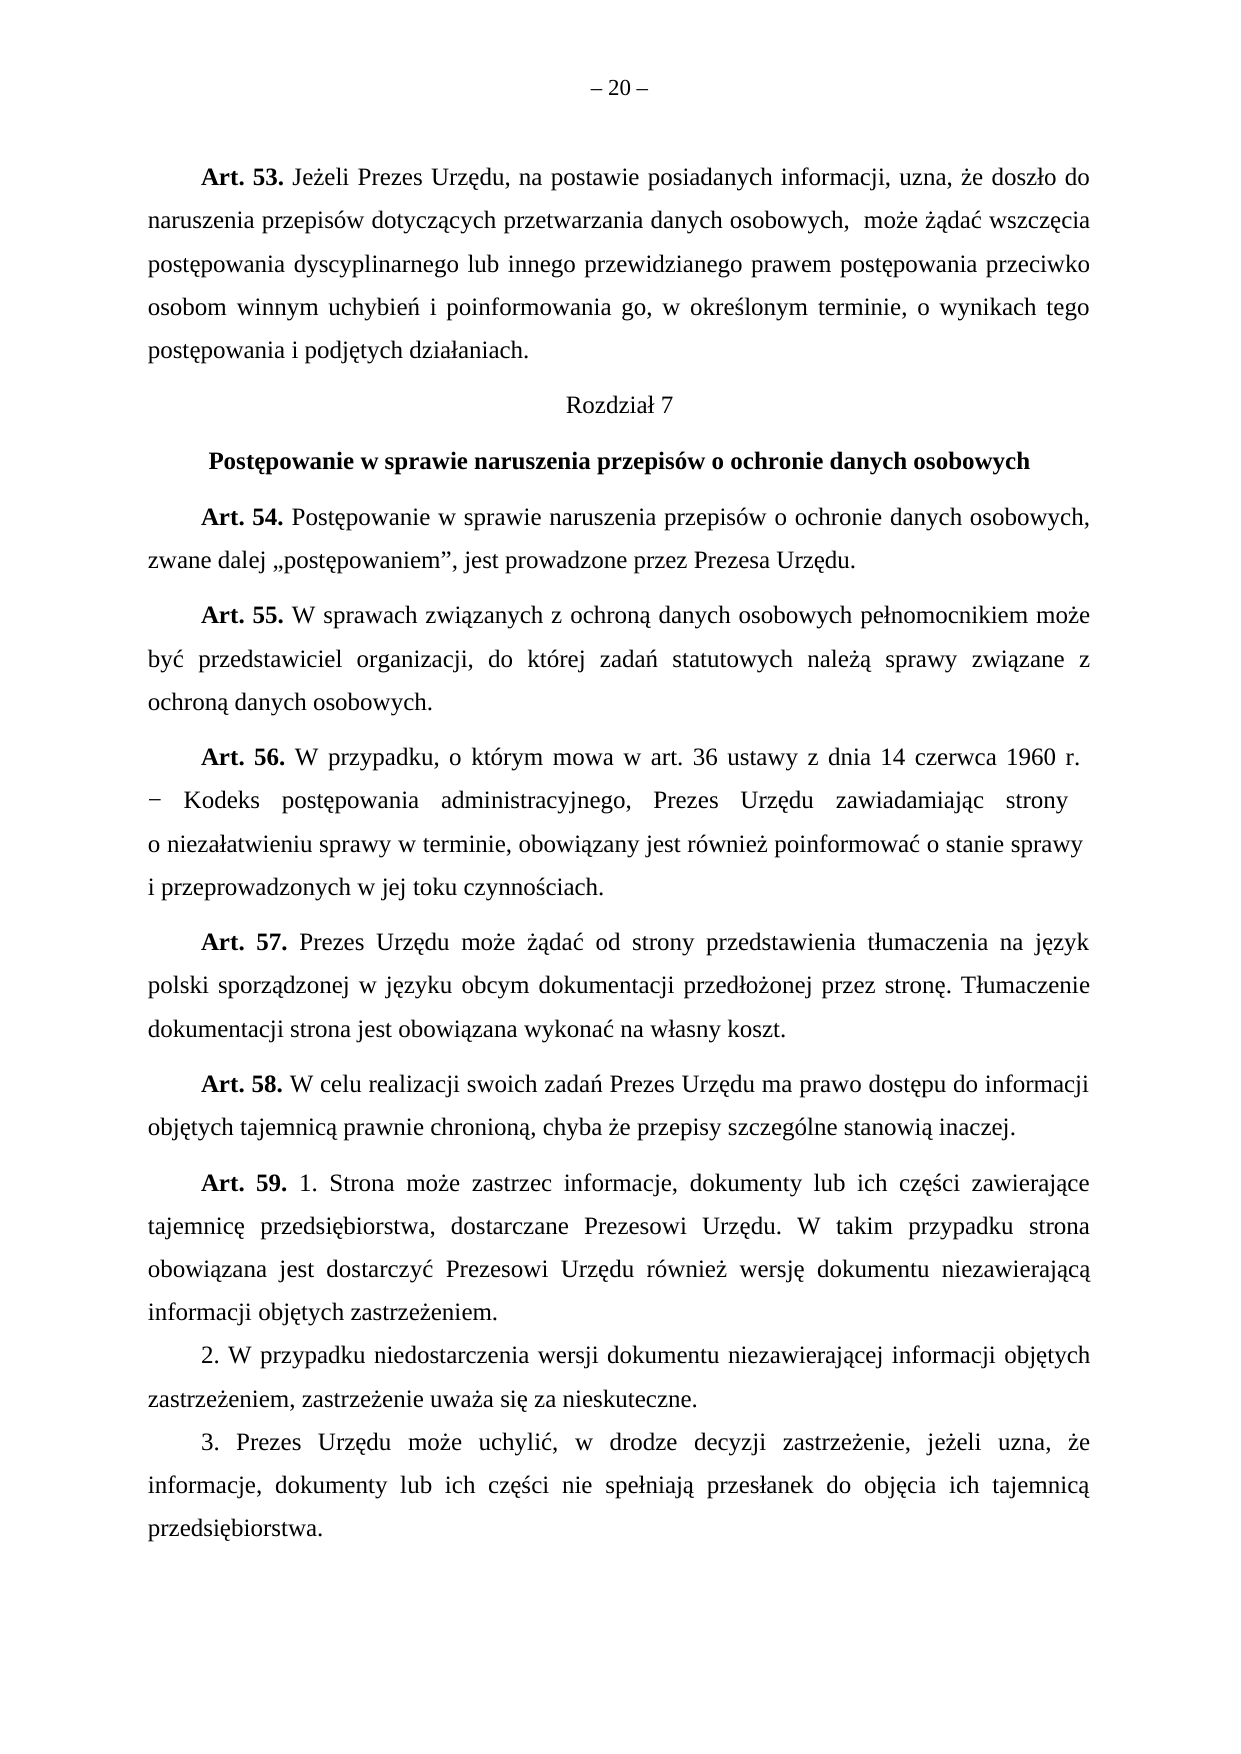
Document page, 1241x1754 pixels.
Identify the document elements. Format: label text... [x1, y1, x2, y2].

text Art. 56. W przypadku, o którym mowa w art. 36 ustawy z dnia 14 czerwca 1960 r. − Kodeks postępowania administracyjnego, Prezes Urzędu zawiadamiając strony o niezałatwieniu sprawy w terminie, obowiązany jest również poinformować o stanie sprawy i przeprowadzonych w jej toku czynnościach. [148, 742, 1091, 901]
text Art. 58. W celu realizacji swoich zadań Prezes Urzędu ma prawo dostępu do informacji objętych tajemnicą prawnie chronioną, chyba że przepisy szczególne stanowią inaczej. [148, 1069, 1091, 1141]
text 3. Prezes Urzędu może uchylić, w drodze decyzji zastrzeżenie, jeżeli uzna, że informacje, dokumenty lub ich części nie spełniają przesłanek do objęcia ich tajemnicą przedsiębiorstwa. [148, 1427, 1091, 1542]
text Art. 57. Prezes Urzędu może żądać od strony przedstawienia tłumaczenia na język polski sporządzonej w języku obcym dokumentacji przedłożonej przez stronę. Tłumaczenie dokumentacji strona jest obowiązana wykonać na własny koszt. [148, 927, 1091, 1042]
text Art. 54. Postępowanie w sprawie naruszenia przepisów o ochronie danych osobowych, zwane dalej „postępowaniem”, jest prowadzone przez Prezesa Urzędu. [148, 502, 1091, 574]
text Art. 55. W sprawach związanych z ochroną danych osobowych pełnomocnikiem może być przedstawiciel organizacji, do której zadań statutowych należą sprawy związane z ochroną danych osobowych. [148, 601, 1091, 716]
text Postępowanie w sprawie naruszenia przepisów o ochronie danych osobowych [148, 446, 1091, 475]
text Art. 59. 1. Strona może zastrzec informacje, dokumenty lub ich części zawierające tajemnicę przedsiębiorstwa, dostarczane Prezesowi Urzędu. W takim przypadku strona obowiązana jest dostarczyć Prezesowi Urzędu również wersję dokumentu niezawierającą informacji objętych zastrzeżeniem. [148, 1168, 1091, 1326]
text 2. W przypadku niedostarczenia wersji dokumentu niezawierającej informacji objętych zastrzeżeniem, zastrzeżenie uważa się za nieskuteczne. [148, 1341, 1091, 1412]
text Rozdział 7 [148, 391, 1091, 419]
text Art. 53. Jeżeli Prezes Urzędu, na postawie posiadanych informacji, uzna, że doszło do naruszenia przepisów dotyczących przetwarzania danych osobowych, może żądać wszczęcia postępowania dyscyplinarnego lub innego przewidzianego prawem postępowania przeciwko osobom winnym uchybień i poinformowania go, w określonym terminie, o wynikach tego postępowania i podjętych działaniach. [148, 162, 1091, 364]
